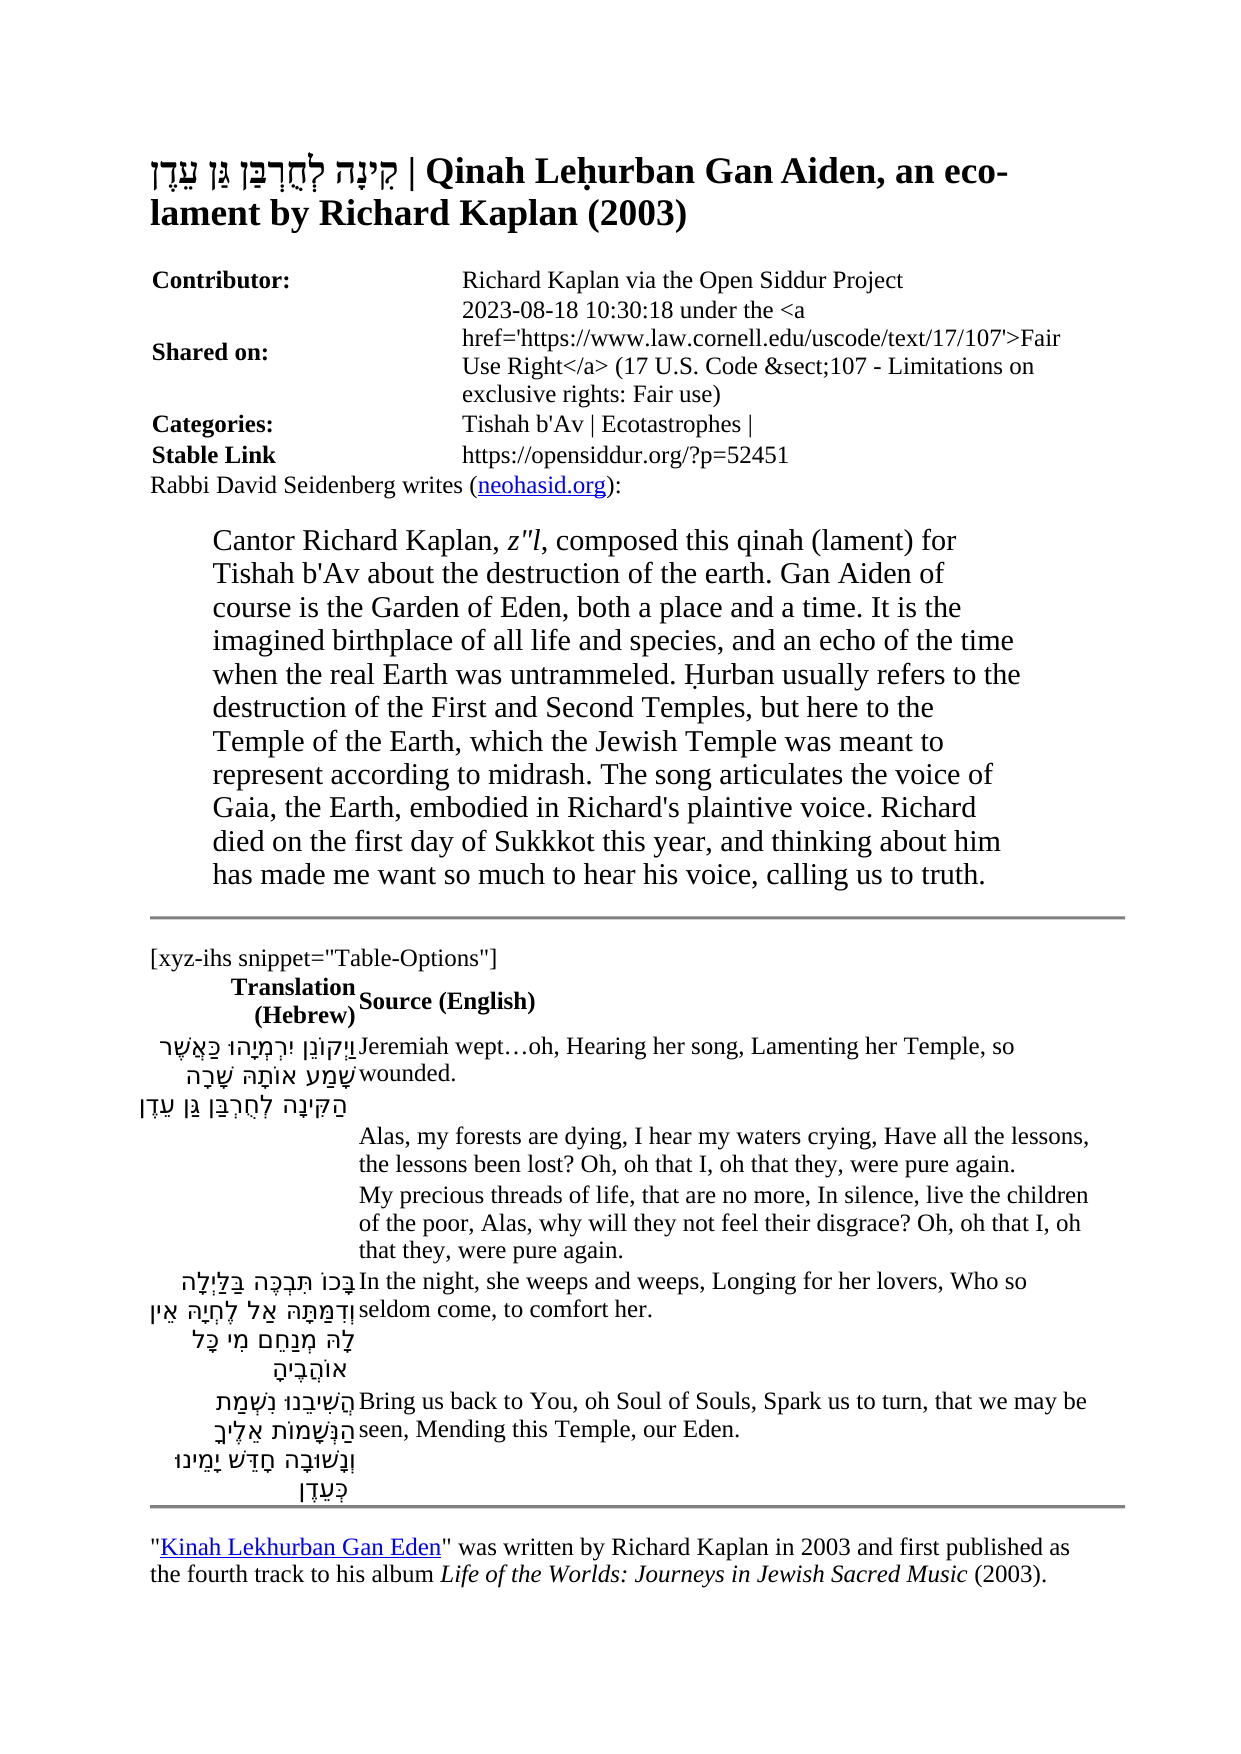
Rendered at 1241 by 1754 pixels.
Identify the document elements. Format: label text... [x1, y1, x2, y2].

table_cell וַיְקוֹנֵן יִרְמְיָהוּ כַּאֲשֶׁר שָׁמַע אוֹתָהּ שָׁרָה הַקִּינָה לְחֻרְבַּן גַּן עֵדֶן [135, 1030, 357, 1121]
table_cell In the night, she weeps and weeps, Longing for her lovers, Who so seldom come, to comfort her. [357, 1266, 1105, 1385]
text "Kinah Lekhurban Gan Eden" was written by Richard Kaplan in 2003 and first published as the fourth track to his album Life of the Worlds: Journeys in Jewish Sacred Music (2003). [150, 1533, 1090, 1588]
table_cell Jeremiah wept…oh, Hearing her song, Lamenting her Temple, so wounded. [357, 1030, 1105, 1121]
table_cell Bring us back to You, oh Soul of Souls, Spark us to turn, that we may be seen, Mending this Temple, our Eden. [357, 1385, 1105, 1505]
table_cell Tishah b'Av | Ecotastrophes | [460, 409, 1090, 440]
table_header Translation (Hebrew) [135, 972, 357, 1030]
table_cell Alas, my forests are dying, I hear my waters crying, Have all the lessons, the lessons been lost? Oh, oh that I, oh that they, were pure again. [357, 1121, 1105, 1179]
table_cell Shared on: [150, 295, 460, 409]
text [xyz-ihs snippet="Table-Options"] [150, 944, 1090, 972]
table_cell הֲשִׁיבֵנוּ נִשְׁמַת הַנְּשָׁמוֹת אֵלֶיךָ וְנָשׁוּבָה חָדֵּשׁ יָמֵינוּ כְּעֵדֶן [135, 1385, 357, 1505]
subtitle קִינָה לְחֻרְבַּן גַּן עֵדֶן | Qinah Leḥurban Gan Aiden, an eco-lament by Richard Kaplan (2003) [150, 150, 1090, 233]
table_header Contributor: [150, 264, 460, 295]
table_header Richard Kaplan via the Open Siddur Project [460, 264, 1090, 295]
table_header Source (English) [357, 972, 1105, 1030]
table_cell My precious threads of life, that are no more, In silence, live the children of the poor, Alas, why will they not feel their disgrace? Oh, oh that I, oh that they, were pure again. [357, 1179, 1105, 1266]
table_cell 2023-08-18 10:30:18 under the <a href='https://www.law.cornell.edu/uscode/text/17/107'>Fair Use Right</a> (17 U.S. Code &sect;107 - Limitations on exclusive rights: Fair use) [460, 295, 1090, 409]
table_cell [135, 1179, 357, 1266]
table_cell [135, 1121, 357, 1179]
text Rabbi David Seidenberg writes (neohasid.org): [150, 471, 1090, 498]
table_cell https://opensiddur.org/?p=52451 [460, 440, 1090, 471]
table_cell בָּכוֹ תִּבְכֶּה בַּלַּיְלָה וְדִמַּתָּהּ אַל לֶחְיָהּ אֵין לָהּ מְנַחֵם מִי כָּל אוֹהֲבֶיהָ [135, 1266, 357, 1385]
table_cell Categories: [150, 409, 460, 440]
table_cell Stable Link [150, 440, 460, 471]
text Cantor Richard Kaplan, z"l, composed this qinah (lament) for Tishah b'Av about the destruction of the earth. Gan Aiden of course is the Garden of Eden, both a place and a time. It is the imagined birthplace of all life and species, and an echo of the time when the real Earth was untrammeled. Ḥurban usually refers to the destruction of the First and Second Temples, but here to the Temple of the Earth, which the Jewish Temple was meant to represent according to midrash. The song articulates the voice of Gaia, the Earth, embodied in Richard's plaintive voice. Richard died on the first day of Sukkkot this year, and thinking about him has made me want so much to hear his voice, calling us to truth. [212, 523, 1028, 891]
